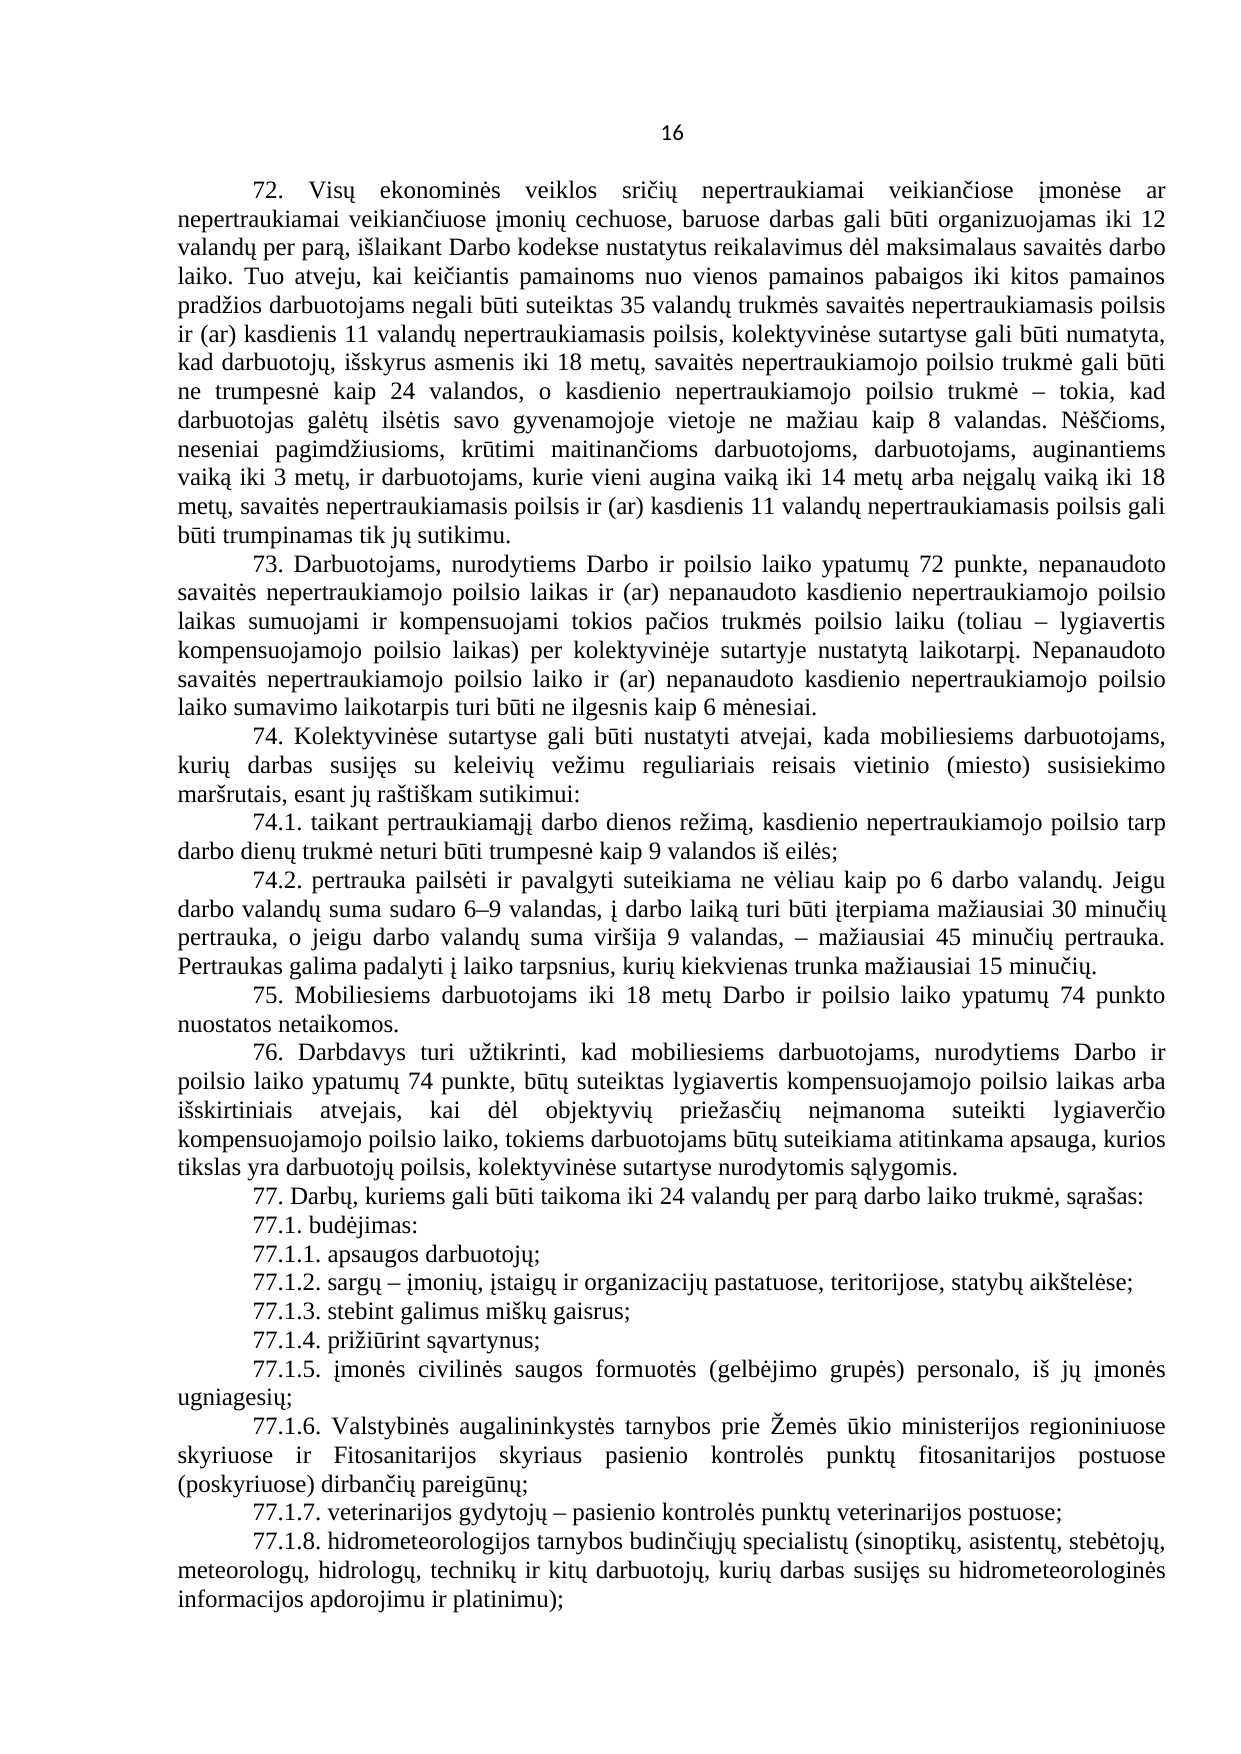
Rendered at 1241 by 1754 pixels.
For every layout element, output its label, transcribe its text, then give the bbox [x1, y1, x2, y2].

text 75. Mobiliesiems darbuotojams iki 18 metų Darbo ir poilsio laiko ypatumų 74 punkto nuostatos netaikomos. [177, 980, 1167, 1037]
text 77.1.2. sargų – įmonių, įstaigų ir organizacijų pastatuose, teritorijose, statybų aikštelėse; [177, 1267, 1167, 1296]
text 73. Darbuotojams, nurodytiems Darbo ir poilsio laiko ypatumų 72 punkte, nepanaudoto savaitės nepertraukiamojo poilsio laikas ir (ar) nepanaudoto kasdienio nepertraukiamojo poilsio laikas sumuojami ir kompensuojami tokios pačios trukmės poilsio laiku (toliau – lygiavertis kompensuojamojo poilsio laikas) per kolektyvinėje sutartyje nustatytą laikotarpį. Nepanaudoto savaitės nepertraukiamojo poilsio laiko ir (ar) nepanaudoto kasdienio nepertraukiamojo poilsio laiko sumavimo laikotarpis turi būti ne ilgesnis kaip 6 mėnesiai. [177, 549, 1167, 721]
text 74.1. taikant pertraukiamąjį darbo dienos režimą, kasdienio nepertraukiamojo poilsio tarp darbo dienų trukmė neturi būti trumpesnė kaip 9 valandos iš eilės; [177, 807, 1167, 865]
text 77.1.7. veterinarijos gydytojų – pasienio kontrolės punktų veterinarijos postuose; [177, 1497, 1167, 1526]
text 77.1.3. stebint galimus miškų gaisrus; [177, 1296, 1167, 1325]
text 77.1. budėjimas: [177, 1210, 1167, 1239]
text 77.1.8. hidrometeorologijos tarnybos budinčiųjų specialistų (sinoptikų, asistentų, stebėtojų, meteorologų, hidrologų, technikų ir kitų darbuotojų, kurių darbas susijęs su hidrometeorologinės informacijos apdorojimu ir platinimu); [177, 1526, 1167, 1612]
text 74. Kolektyvinėse sutartyse gali būti nustatyti atvejai, kada mobiliesiems darbuotojams, kurių darbas susijęs su keleivių vežimu reguliariais reisais vietinio (miesto) susisiekimo maršrutais, esant jų raštiškam sutikimui: [177, 721, 1167, 807]
text 74.2. pertrauka pailsėti ir pavalgyti suteikiama ne vėliau kaip po 6 darbo valandų. Jeigu darbo valandų suma sudaro 6–9 valandas, į darbo laiką turi būti įterpiama mažiausiai 30 minučių pertrauka, o jeigu darbo valandų suma viršija 9 valandas, – mažiausiai 45 minučių pertrauka. Pertraukas galima padalyti į laiko tarpsnius, kurių kiekvienas trunka mažiausiai 15 minučių. [177, 865, 1167, 980]
text 77.1.6. Valstybinės augalininkystės tarnybos prie Žemės ūkio ministerijos regioniniuose skyriuose ir Fitosanitarijos skyriaus pasienio kontrolės punktų fitosanitarijos postuose (poskyriuose) dirbančių pareigūnų; [177, 1411, 1167, 1497]
text 77.1.1. apsaugos darbuotojų; [177, 1239, 1167, 1267]
text 77.1.4. prižiūrint sąvartynus; [177, 1325, 1167, 1354]
text 77. Darbų, kuriems gali būti taikoma iki 24 valandų per parą darbo laiko trukmė, sąrašas: [177, 1181, 1167, 1210]
text 77.1.5. įmonės civilinės saugos formuotės (gelbėjimo grupės) personalo, iš jų įmonės ugniagesių; [177, 1354, 1167, 1411]
text 76. Darbdavys turi užtikrinti, kad mobiliesiems darbuotojams, nurodytiems Darbo ir poilsio laiko ypatumų 74 punkte, būtų suteiktas lygiavertis kompensuojamojo poilsio laikas arba išskirtiniais atvejais, kai dėl objektyvių priežasčių neįmanoma suteikti lygiaverčio kompensuojamojo poilsio laiko, tokiems darbuotojams būtų suteikiama atitinkama apsauga, kurios tikslas yra darbuotojų poilsis, kolektyvinėse sutartyse nurodytomis sąlygomis. [177, 1037, 1167, 1181]
text 72. Visų ekonominės veiklos sričių nepertraukiamai veikiančiose įmonėse ar nepertraukiamai veikiančiuose įmonių cechuose, baruose darbas gali būti organizuojamas iki 12 valandų per parą, išlaikant Darbo kodekse nustatytus reikalavimus dėl maksimalaus savaitės darbo laiko. Tuo atveju, kai keičiantis pamainoms nuo vienos pamainos pabaigos iki kitos pamainos pradžios darbuotojams negali būti suteiktas 35 valandų trukmės savaitės nepertraukiamasis poilsis ir (ar) kasdienis 11 valandų nepertraukiamasis poilsis, kolektyvinėse sutartyse gali būti numatyta, kad darbuotojų, išskyrus asmenis iki 18 metų, savaitės nepertraukiamojo poilsio trukmė gali būti ne trumpesnė kaip 24 valandos, o kasdienio nepertraukiamojo poilsio trukmė – tokia, kad darbuotojas galėtų ilsėtis savo gyvenamojoje vietoje ne mažiau kaip 8 valandas. Nėščioms, neseniai pagimdžiusioms, krūtimi maitinančioms darbuotojoms, darbuotojams, auginantiems vaiką iki 3 metų, ir darbuotojams, kurie vieni augina vaiką iki 14 metų arba neįgalų vaiką iki 18 metų, savaitės nepertraukiamasis poilsis ir (ar) kasdienis 11 valandų nepertraukiamasis poilsis gali būti trumpinamas tik jų sutikimu. [177, 175, 1167, 549]
